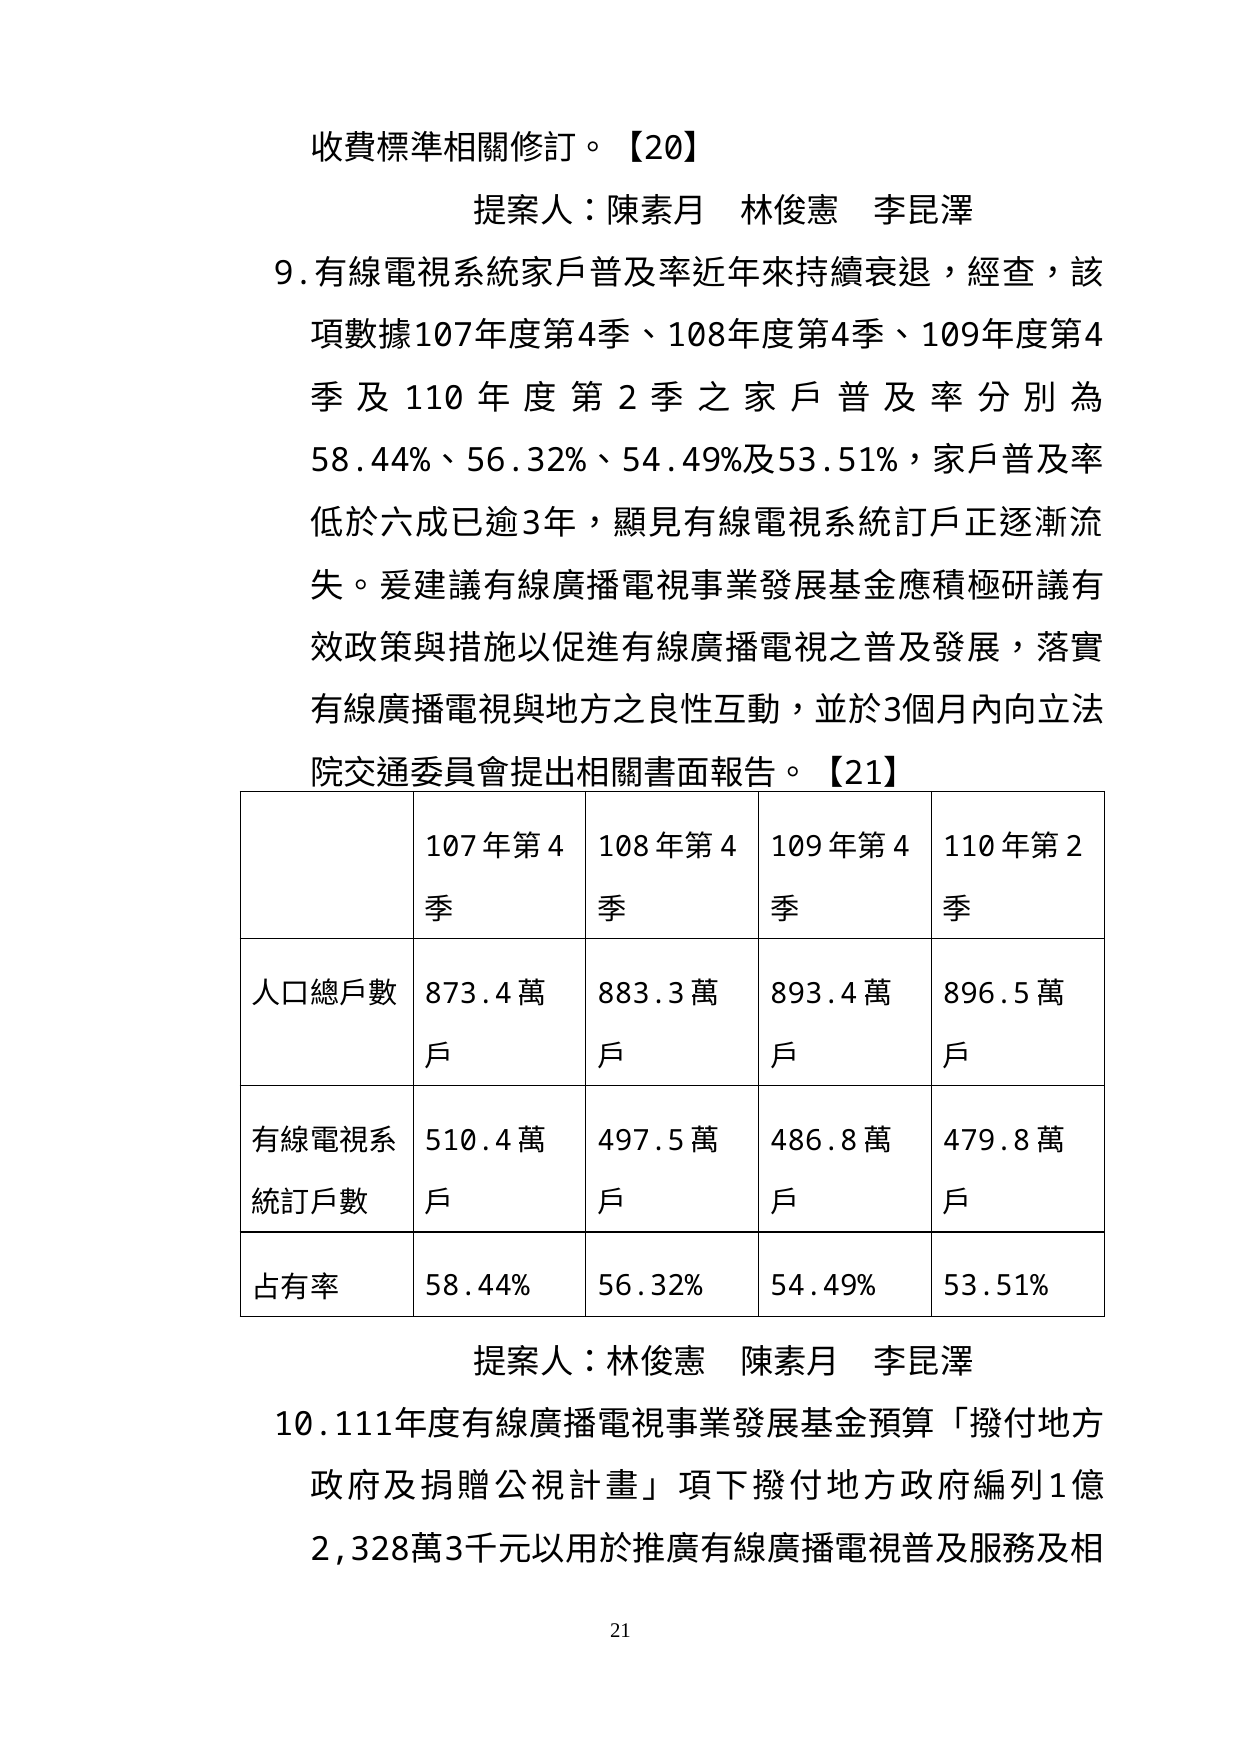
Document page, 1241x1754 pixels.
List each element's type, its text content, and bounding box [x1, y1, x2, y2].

table_cell 873.4萬戶 [414, 939, 585, 1084]
subtitle 收費標準相關修訂。【20】 [273, 103, 1104, 166]
table_header 110年第2季 [932, 792, 1104, 938]
subtitle 10.111年度有線廣播電視事業發展基金預算「撥付地方政府及捐贈公視計畫」項下撥付地方政府編列1億2,328萬3千元以用於推廣有線廣播電視普及服務及相 [273, 1379, 1104, 1567]
text 提案人：陳素月 林俊憲 李昆澤 [473, 166, 1117, 228]
table_cell 893.4萬戶 [759, 939, 931, 1084]
table_cell 占有率 [241, 1233, 413, 1316]
table_cell 497.5萬戶 [586, 1086, 758, 1231]
table_cell 510.4萬戶 [414, 1086, 585, 1231]
table_cell 54.49% [759, 1233, 931, 1316]
table_cell 883.3萬戶 [586, 939, 758, 1084]
table_cell 56.32% [586, 1233, 758, 1316]
table_cell 58.44% [414, 1233, 585, 1316]
subtitle 9.有線電視系統家戶普及率近年來持續衰退，經查，該項數據107年度第4季、108年度第4季、109年度第4季及110年度第2季之家戶普及率分別為58.44%、56.32%、54.49%及53.51%，家戶普及率低於六成已逾3年，顯見有線電視系統訂戶正逐漸流失。爰建議有線廣播電視事業發展基金應積極研議有效政策與措施以促進有線廣播電視之普及發展，落實有線廣播電視與地方之良性互動，並於3個月內向立法院交通委員會提出相關書面報告。【21】 [273, 228, 1104, 791]
text 提案人：林俊憲 陳素月 李昆澤 [473, 1317, 1117, 1379]
table_cell 896.5萬戶 [932, 939, 1104, 1084]
table_header 108年第4季 [586, 792, 758, 938]
table_cell 479.8萬戶 [932, 1086, 1104, 1231]
table_header 109年第4季 [759, 792, 931, 938]
table_cell 486.8萬戶 [759, 1086, 931, 1231]
table_cell 人口總戶數 [241, 939, 413, 1084]
table_cell 有線電視系統訂戶數 [241, 1086, 413, 1231]
table_header [241, 792, 413, 938]
table_header 107年第4季 [414, 792, 585, 938]
table_cell 53.51% [932, 1233, 1104, 1316]
